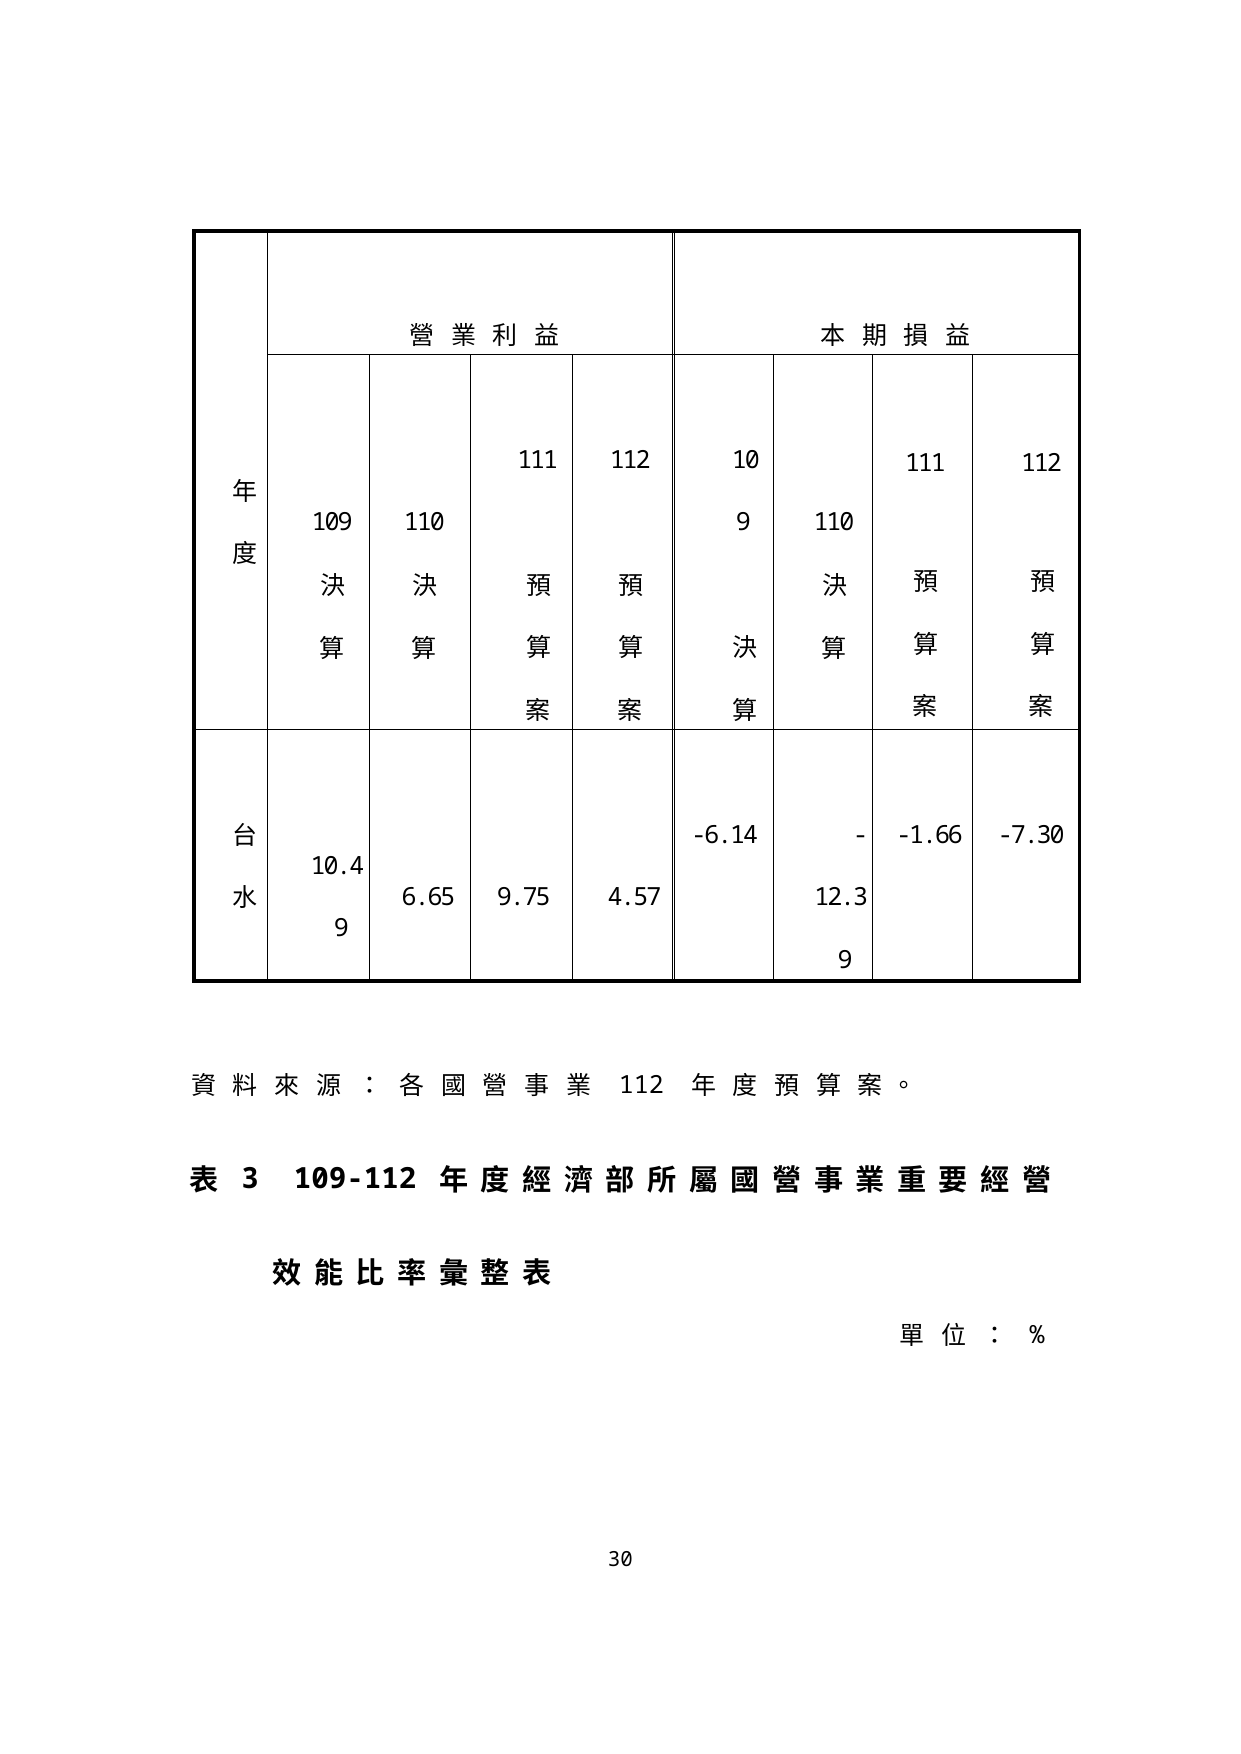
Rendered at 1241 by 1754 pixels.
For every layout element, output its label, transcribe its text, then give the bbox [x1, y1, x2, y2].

text 單位：% [183, 1292, 1058, 1354]
table_cell -7.30 [973, 730, 1078, 979]
table_cell 112 預算案 [573, 355, 672, 729]
table_cell 台水 [196, 730, 267, 979]
table_cell -6.14 [675, 730, 773, 979]
table_cell 109 決算 [675, 355, 773, 729]
text 資料來源：各國營事業112年度預算案。 [183, 1042, 1058, 1104]
table_cell 110 決算 [774, 355, 872, 729]
table_cell 111 預算案 [873, 355, 972, 729]
table_cell 6.65 [370, 730, 470, 979]
table_cell 112 預算案 [973, 355, 1078, 729]
table_cell 111 預算案 [471, 355, 572, 729]
table_cell -1.66 [873, 730, 972, 979]
text 表3 109-112年度經濟部所屬國營事業重要經營效能比率彙整表 [183, 1104, 1058, 1292]
table_cell -12.39 [774, 730, 872, 979]
table_header 營業利益 [268, 233, 672, 354]
table_cell 10.49 [268, 730, 369, 979]
table_cell 109 決算 [268, 355, 369, 729]
table_cell 4.57 [573, 730, 672, 979]
table_cell 110 決算 [370, 355, 470, 729]
table_cell 9.75 [471, 730, 572, 979]
table_header 年度 [196, 233, 267, 729]
table_header 本期損益 [675, 233, 1078, 354]
